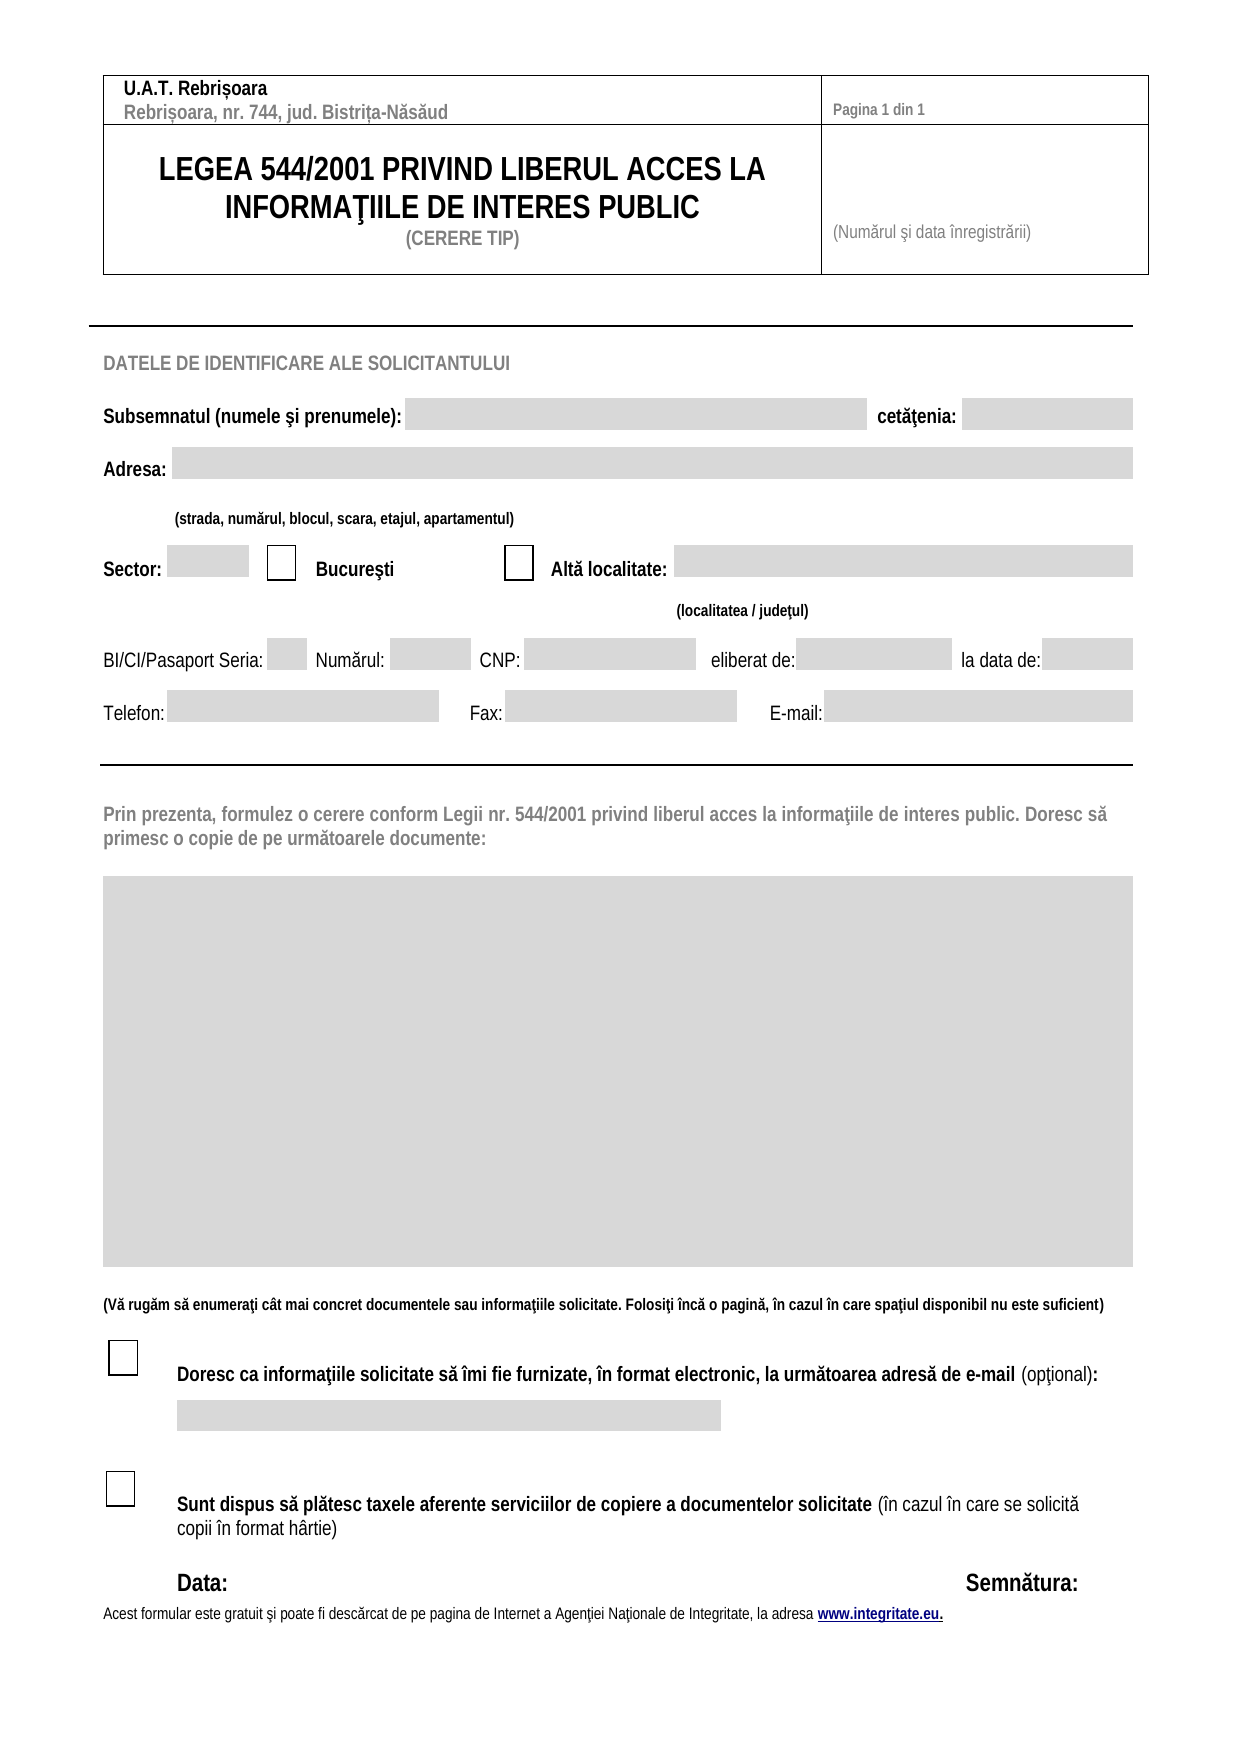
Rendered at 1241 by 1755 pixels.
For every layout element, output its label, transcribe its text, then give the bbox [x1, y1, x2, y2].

text Subsemnatul (numele şi prenumele): [103, 404, 405, 428]
text (strada, numărul, blocul, scara, etajul, apartamentul) [103, 504, 1109, 528]
text Sunt dispus să plătesc taxele aferente serviciilor de copiere a documentelor solicitate (în cazul în care se solicită copii în format hârtie) [177, 1491, 1109, 1539]
text (localitatea / judeţul) [619, 600, 1109, 619]
text BI/CI/Pasaport Seria: Numărul: CNP: eliberat de: la data de: [103, 648, 1109, 672]
text Doresc ca informaţiile solicitate să îmi fie furnizate, în format electronic, la următoarea adresă de e-mail (opţional): [103, 1362, 1109, 1386]
text cetăţenia: [867, 404, 962, 428]
table_header U.A.T. Rebrișoara Rebrișoara, nr. 744, jud. Bistrița-Năsăud [104, 76, 821, 124]
text Prin prezenta, formulez o cerere conform Legii nr. 544/2001 privind liberul acces la informaţiile de interes public. Doresc să primesc o copie de pe următoarele documente: [103, 802, 1109, 849]
text Bucureşti [296, 557, 504, 581]
text Telefon: Fax: E-mail: [103, 701, 1109, 725]
text Adresa: [103, 457, 1109, 481]
table_header Pagina 1 din 1 [822, 76, 1148, 124]
text DATELE DE IDENTIFICARE ALE SOLICITANTULUI [103, 351, 1109, 375]
table_cell LEGEA 544/2001 PRIVIND LIBERUL ACCES LA INFORMAŢIILE DE INTERES PUBLIC (CERERE TIP) [104, 125, 821, 273]
text Sector: [103, 557, 267, 581]
table_cell (Numărul şi data înregistrării) [822, 125, 1148, 273]
text Altă localitate: [534, 557, 1109, 581]
text (Vă rugăm să enumeraţi cât mai concret documentele sau informaţiile solicitate. Folosiţi încă o pagină, în cazul în care spaţiul disponibil nu este suficient) [103, 1295, 1109, 1314]
text Data: Semnătura: [103, 1568, 1109, 1597]
